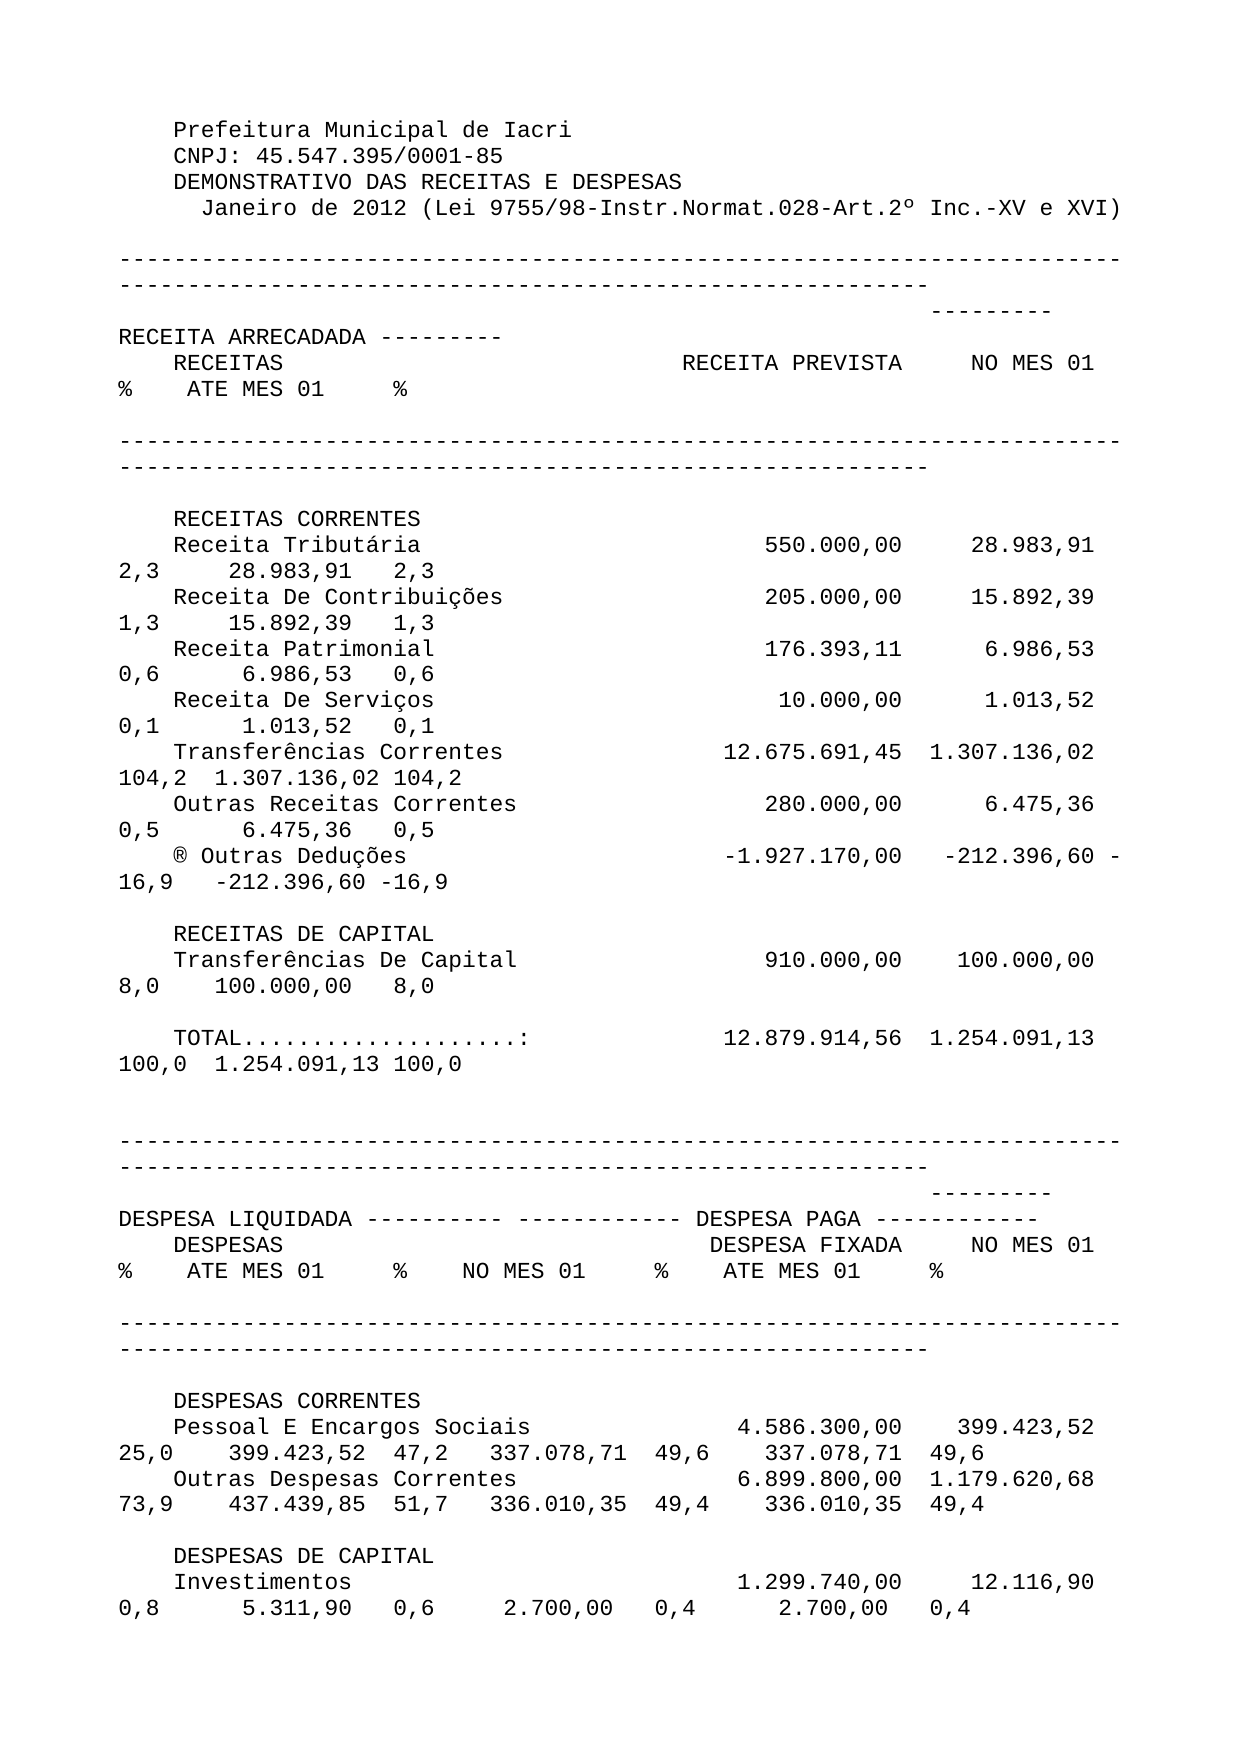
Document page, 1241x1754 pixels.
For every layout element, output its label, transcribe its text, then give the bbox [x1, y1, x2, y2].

text Prefeitura Municipal de Iacri [118, 118, 1122, 144]
text Transferências De Capital 910.000,00 100.000,00 8,0 100.000,00 8,0 [118, 948, 1122, 1000]
text DESPESAS DESPESA FIXADA NO MES 01 % ATE MES 01 % NO MES 01 % ATE MES 01 % [118, 1233, 1122, 1285]
text Receita De Serviços 10.000,00 1.013,52 0,1 1.013,52 0,1 [118, 689, 1122, 741]
text ------------------------------------------------------------------------------------------------------------------------------------ [118, 403, 1122, 481]
text Outras Despesas Correntes 6.899.800,00 1.179.620,68 73,9 437.439,85 51,7 336.010,35 49,4 336.010,35 49,4 [118, 1467, 1122, 1519]
text --------- DESPESA LIQUIDADA ---------- ------------ DESPESA PAGA ------------ [118, 1182, 1122, 1233]
text Receita Tributária 550.000,00 28.983,91 2,3 28.983,91 2,3 [118, 533, 1122, 585]
text RECEITAS DE CAPITAL [118, 922, 1122, 948]
text CNPJ: 45.547.395/0001-85 [118, 144, 1122, 170]
text --------- RECEITA ARRECADADA --------- [118, 300, 1122, 352]
text ------------------------------------------------------------------------------------------------------------------------------------ [118, 222, 1122, 300]
text Receita Patrimonial 176.393,11 6.986,53 0,6 6.986,53 0,6 [118, 637, 1122, 689]
text Outras Receitas Correntes 280.000,00 6.475,36 0,5 6.475,36 0,5 [118, 792, 1122, 844]
text DESPESAS DE CAPITAL [118, 1545, 1122, 1571]
text Transferências Correntes 12.675.691,45 1.307.136,02 104,2 1.307.136,02 104,2 [118, 741, 1122, 792]
text RECEITAS RECEITA PREVISTA NO MES 01 % ATE MES 01 % [118, 352, 1122, 403]
text ------------------------------------------------------------------------------------------------------------------------------------ [118, 1285, 1122, 1363]
text ------------------------------------------------------------------------------------------------------------------------------------ [118, 1104, 1122, 1182]
text Janeiro de 2012 (Lei 9755/98-Instr.Normat.028-Art.2º Inc.-XV e XVI) [118, 196, 1122, 222]
text Pessoal E Encargos Sociais 4.586.300,00 399.423,52 25,0 399.423,52 47,2 337.078,71 49,6 337.078,71 49,6 [118, 1415, 1122, 1467]
text Investimentos 1.299.740,00 12.116,90 0,8 5.311,90 0,6 2.700,00 0,4 2.700,00 0,4 [118, 1571, 1122, 1622]
text TOTAL....................: 12.879.914,56 1.254.091,13 100,0 1.254.091,13 100,0 [118, 1026, 1122, 1078]
text RECEITAS CORRENTES [118, 507, 1122, 533]
text ® Outras Deduções -1.927.170,00 -212.396,60 -16,9 -212.396,60 -16,9 [118, 844, 1122, 896]
text Receita De Contribuições 205.000,00 15.892,39 1,3 15.892,39 1,3 [118, 585, 1122, 637]
text DEMONSTRATIVO DAS RECEITAS E DESPESAS [118, 170, 1122, 196]
text DESPESAS CORRENTES [118, 1389, 1122, 1415]
